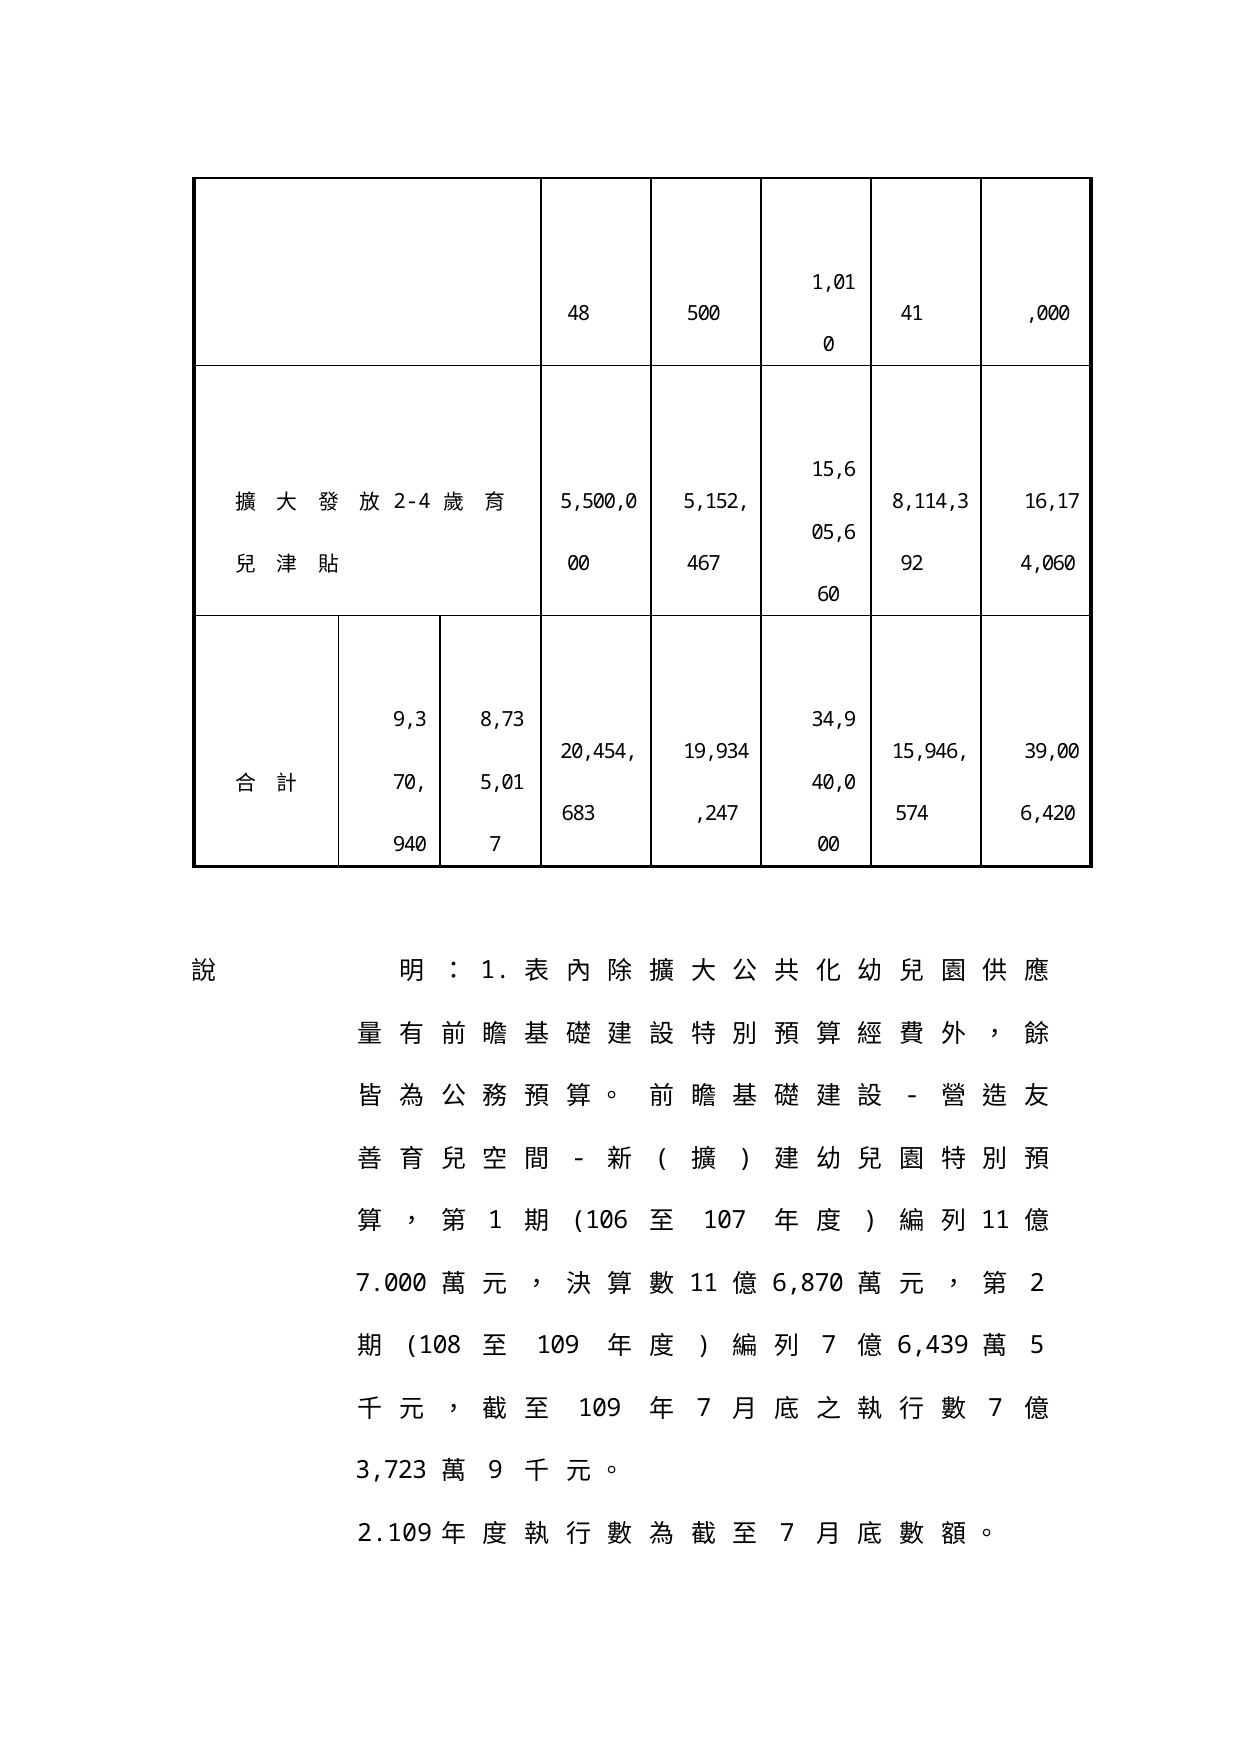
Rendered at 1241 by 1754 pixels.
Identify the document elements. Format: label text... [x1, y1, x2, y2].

text 說 明：1.表內除擴大公共化幼兒園供應量有前瞻基礎建設特別預算經費外，餘皆為公務預算。前瞻基礎建設-營造友善育兒空間-新(擴)建幼兒園特別預算，第1期(106至107年度)編列11億7.000萬元，決算數11億6,870萬元，第2期(108至109年度)編列7億6,439萬5千元，截至109年7月底之執行數7億3,723萬9千元。 [183, 927, 1058, 1490]
table_cell 20,454,683 [542, 616, 650, 865]
table_cell 500 [652, 179, 760, 365]
table_cell 1,010 [762, 179, 870, 365]
table_cell 48 [542, 179, 650, 365]
table_cell 34,940,000 [762, 616, 870, 865]
table_cell 8,114,392 [872, 366, 980, 615]
text 2.109年度執行數為截至7月底數額。 [233, 1490, 1058, 1552]
table_cell 15,946,574 [872, 616, 980, 865]
table_cell 5,152,467 [652, 366, 760, 615]
table_cell 9,370,940 [339, 616, 439, 865]
table_cell 15,605,660 [762, 366, 870, 615]
table_cell [196, 179, 540, 365]
table_cell 19,934,247 [652, 616, 760, 865]
table_cell 39,006,420 [982, 616, 1089, 865]
table_cell ,000 [982, 179, 1089, 365]
table_cell 16,174,060 [982, 366, 1089, 615]
table_cell 8,735,017 [441, 616, 540, 865]
table_cell 擴大發放2-4歲育兒津貼 [196, 366, 540, 615]
table_cell 41 [872, 179, 980, 365]
table_cell 5,500,000 [542, 366, 650, 615]
table_cell 合計 [196, 616, 338, 865]
